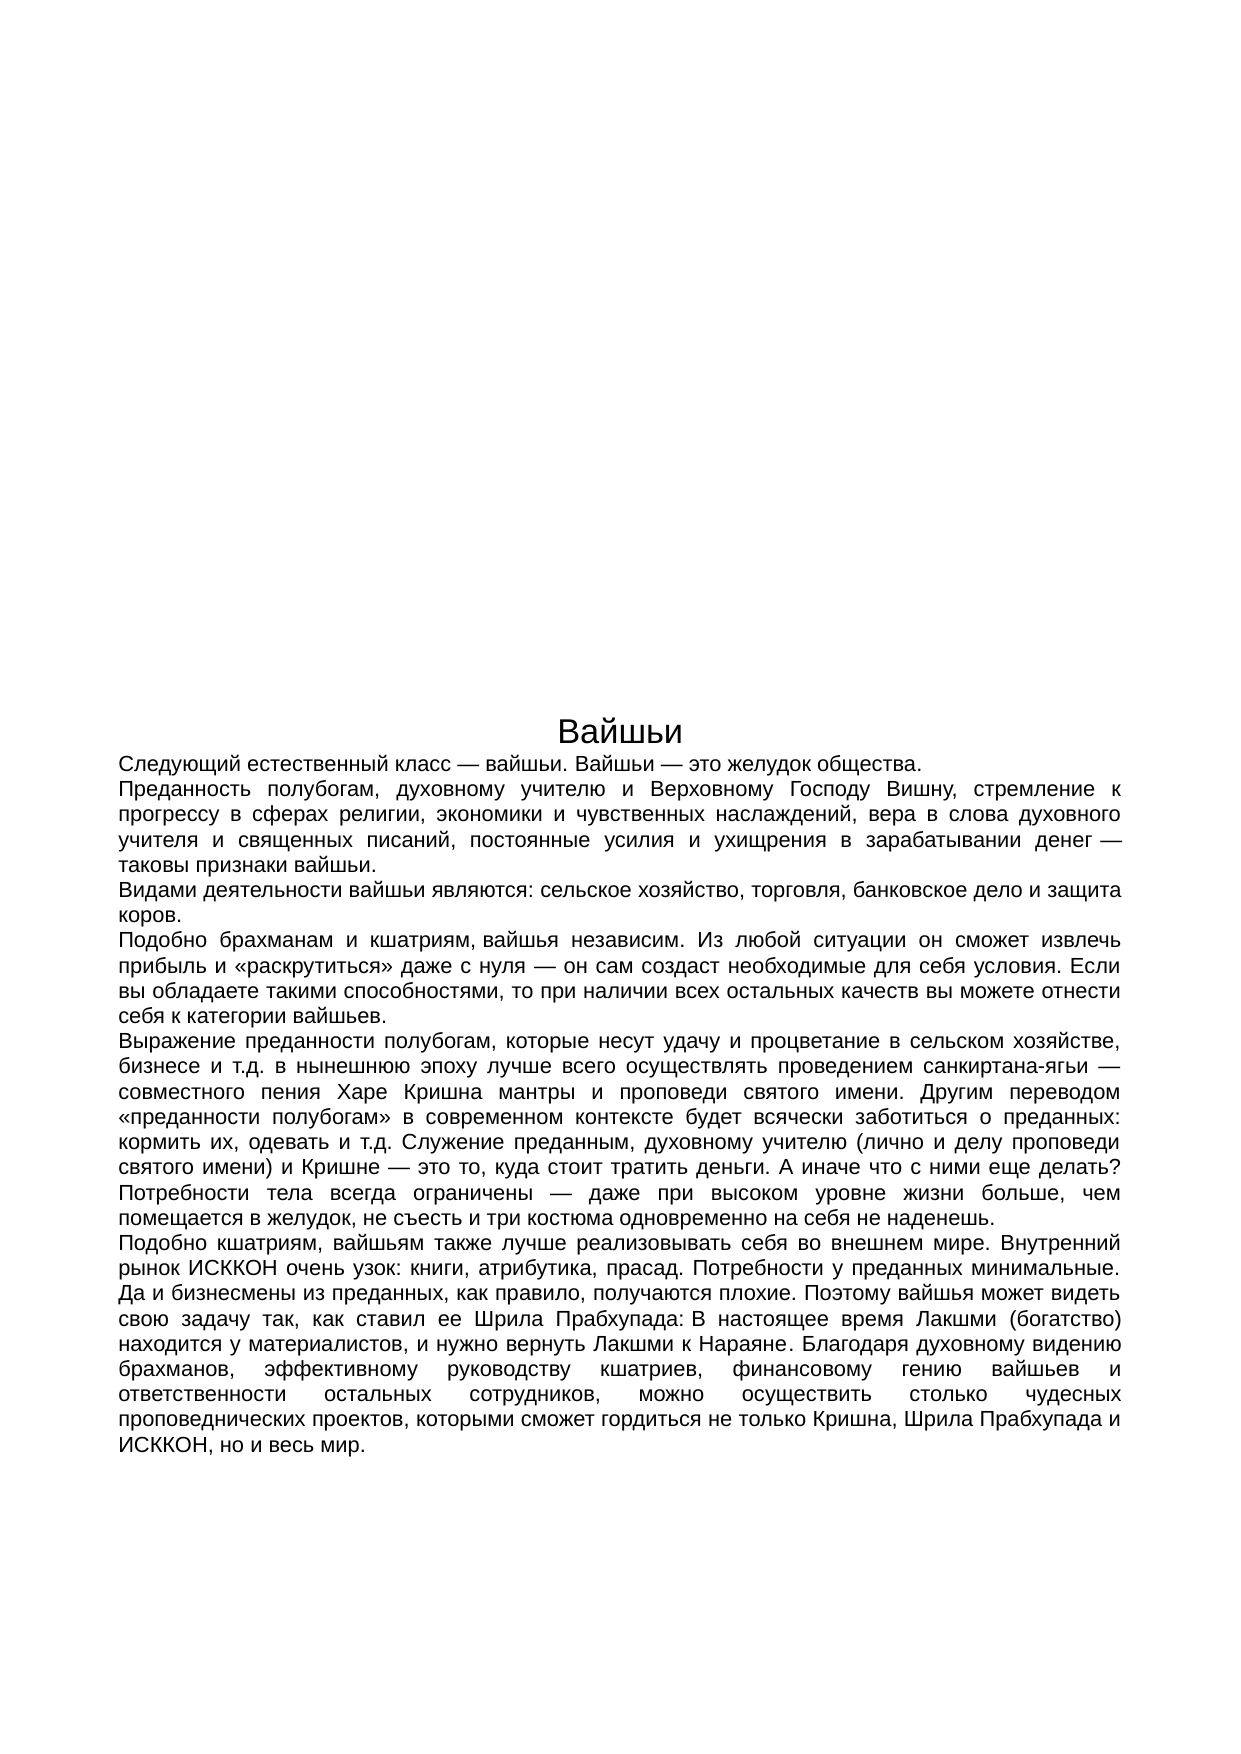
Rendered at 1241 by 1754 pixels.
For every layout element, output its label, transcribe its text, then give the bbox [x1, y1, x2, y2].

text Подобно кшатриям, вайшьям также лучше реализовывать себя во внешнем мире. Внутренний рынок ИСККОН очень узок: книги, атрибутика, прасад. Потребности у преданных минимальные. Да и бизнесмены из преданных, как правило, получаются плохие. Поэтому вайшья может видеть свою задачу так, как ставил ее Шрила Прабхупада: В настоящее время Лакшми (богатство) находится у материалистов, и нужно вернуть Лакшми к Нараяне. Благодаря духовному видению брахманов, эффективному руководству кшатриев, финансовому гению вайшьев и ответственности остальных сотрудников, можно осуществить столько чудесных проповеднических проектов, которыми сможет гордиться не только Кришна, Шрила Прабхупада и ИСККОН, но и весь мир. [118, 1230, 1122, 1457]
text Видами деятельности вайшьи являются: сельское хозяйство, торговля, банковское дело и защита коров. [118, 877, 1122, 927]
text Выражение преданности полубогам, которые несут удачу и процветание в сельском хозяйстве, бизнесе и т.д. в нынешнюю эпоху лучше всего осуществлять проведением санкиртана-ягьи — совместного пения Харе Кришна мантры и проповеди святого имени. Другим переводом «преданности полубогам» в современном контексте будет всячески заботиться о преданных: кормить их, одевать и т.д. Служение преданным, духовному учителю (лично и делу проповеди святого имени) и Кришне — это то, куда стоит тратить деньги. А иначе что с ними еще делать? Потребности тела всегда ограничены — даже при высоком уровне жизни больше, чем помещается в желудок, не съесть и три костюма одновременно на себя не наденешь. [118, 1028, 1122, 1230]
text Следующий естественный класс — вайшьи. Вайшьи — это желудок общества. [118, 751, 1122, 776]
text Преданность полубогам, духовному учителю и Верховному Господу Вишну, стремление к прогрессу в сферах религии, экономики и чувственных наслаждений, вера в слова духовного учителя и священных писаний, постоянные усилия и ухищрения в зарабатывании денег — таковы признаки вайшьи. [118, 776, 1122, 877]
subtitle Вайшьи [118, 711, 1122, 751]
text Подобно брахманам и кшатриям, вайшья независим. Из любой ситуации он сможет извлечь прибыль и «раскрутиться» даже с нуля — он сам создаст необходимые для себя условия. Если вы обладаете такими способностями, то при наличии всех остальных качеств вы можете отнести себя к категории вайшьев. [118, 927, 1122, 1028]
